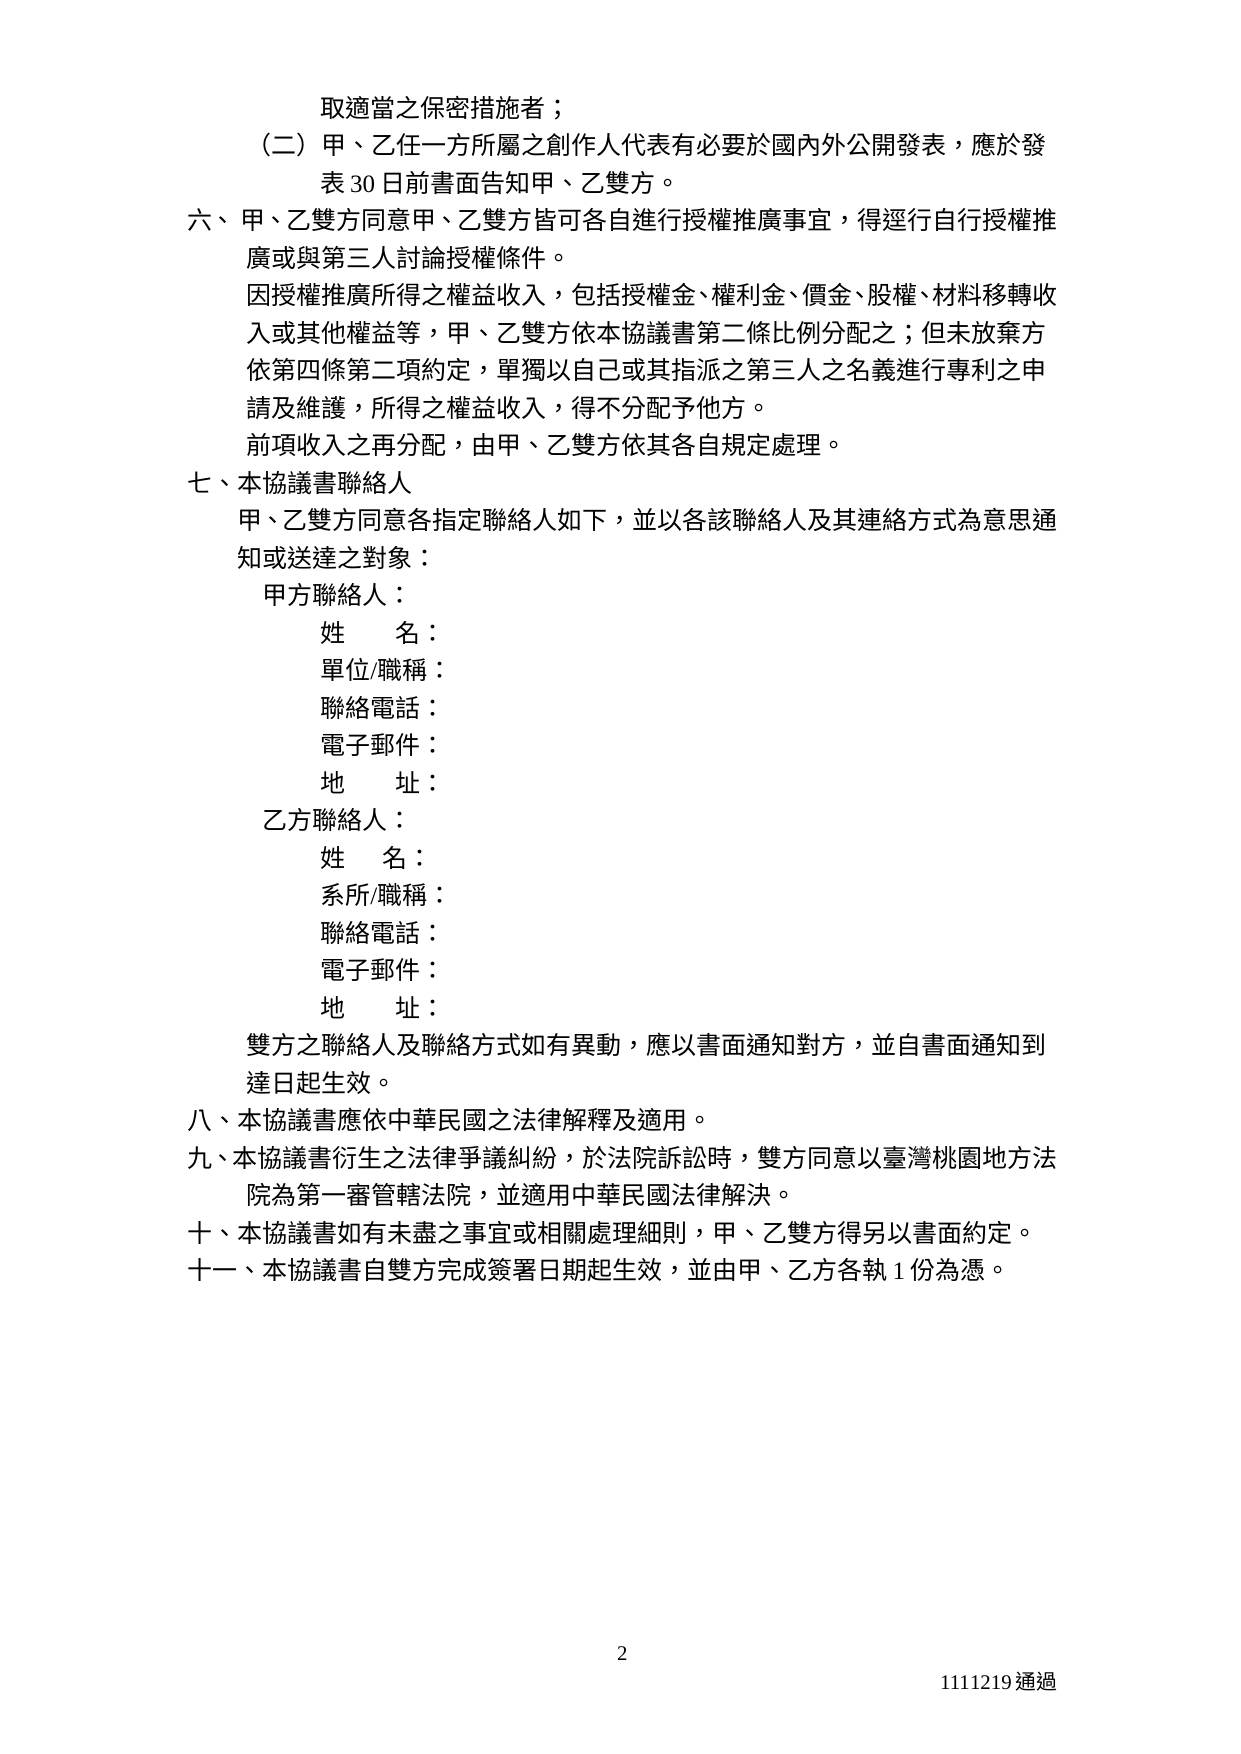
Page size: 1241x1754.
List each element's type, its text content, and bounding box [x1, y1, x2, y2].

text 雙方之聯絡人及聯絡方式如有異動，應以書面通知對方，並自書面通知到達日起生效。 [246, 1025, 1057, 1100]
text 八、本協議書應依中華民國之法律解釋及適用。 [187, 1100, 1057, 1138]
text 聯絡電話： [320, 688, 1057, 725]
text 九、本協議書衍生之法律爭議糾紛，於法院訴訟時，雙方同意以臺灣桃園地方法院為第一審管轄法院，並適用中華民國法律解決。 [187, 1138, 1057, 1213]
text 甲、乙雙方同意各指定聯絡人如下，並以各該聯絡人及其連絡方式為意思通知或送達之對象： [237, 500, 1057, 575]
text 系所/職稱： [320, 875, 1057, 913]
text 十、本協議書如有未盡之事宜或相關處理細則，甲、乙雙方得另以書面約定。 [187, 1213, 1057, 1250]
text （二）甲、乙任一方所屬之創作人代表有必要於國內外公開發表，應於發表30日前書面告知甲、乙雙方。 [246, 125, 1057, 200]
text 地 址： [320, 763, 1057, 800]
text 地 址： [320, 988, 1057, 1025]
text 電子郵件： [320, 950, 1057, 988]
text 甲方聯絡人： [262, 575, 1057, 613]
text 聯絡電話： [320, 913, 1057, 950]
text 七、本協議書聯絡人 [187, 463, 1057, 500]
text 姓 名： [320, 838, 1057, 875]
text 乙方聯絡人： [262, 800, 1057, 838]
text 因授權推廣所得之權益收入，包括授權金、權利金、價金、股權、材料移轉收入或其他權益等，甲、乙雙方依本協議書第二條比例分配之；但未放棄方依第四條第二項約定，單獨以自己或其指派之第三人之名義進行專利之申請及維護，所得之權益收入，得不分配予他方。 [246, 275, 1057, 425]
text 前項收入之再分配，由甲、乙雙方依其各自規定處理。 [246, 425, 1057, 463]
text 電子郵件： [320, 725, 1057, 763]
text 單位/職稱： [320, 650, 1057, 688]
text 六、 甲、乙雙方同意甲、乙雙方皆可各自進行授權推廣事宜，得逕行自行授權推廣或與第三人討論授權條件。 [187, 200, 1057, 275]
text 十一、本協議書自雙方完成簽署日期起生效，並由甲、乙方各執1份為憑。 [187, 1250, 1057, 1288]
text 姓 名： [320, 613, 1057, 650]
text 取適當之保密措施者； [246, 88, 1057, 125]
